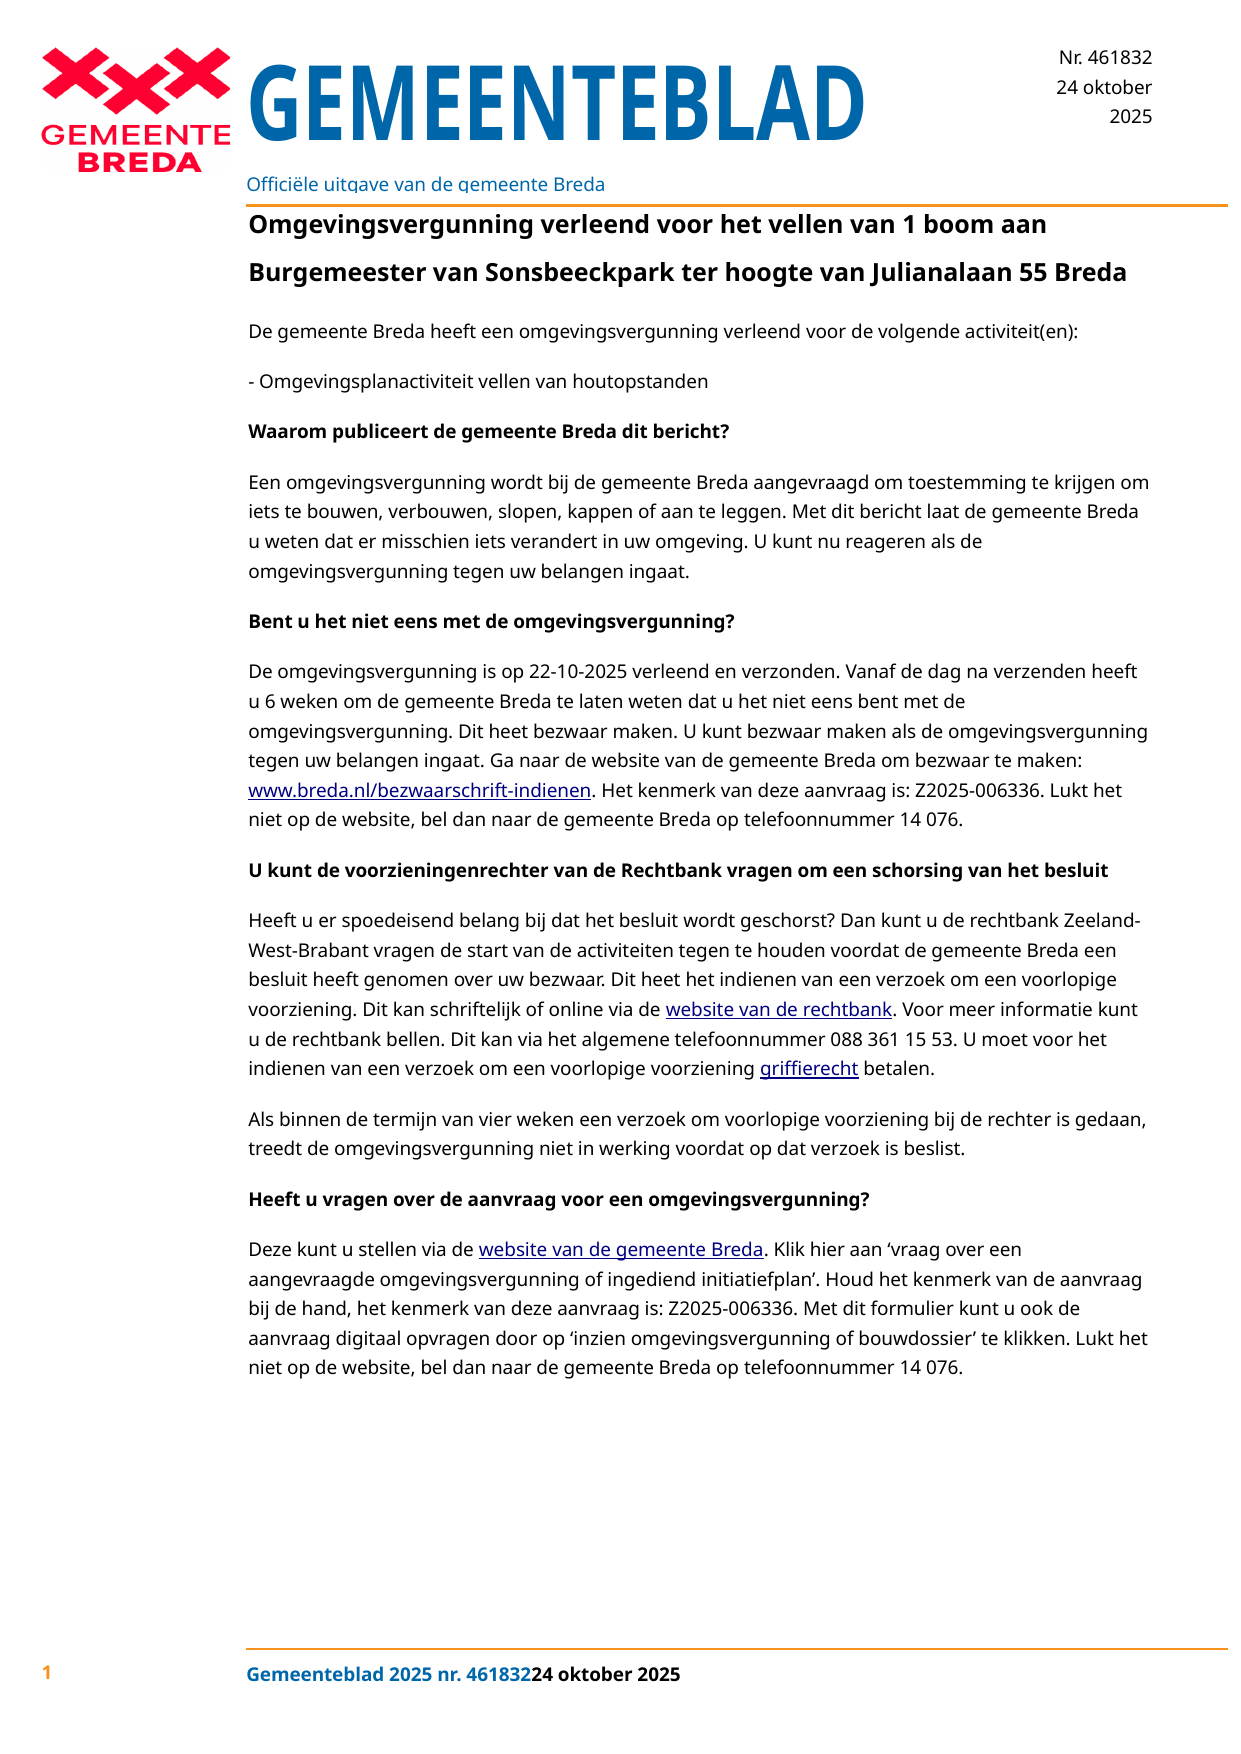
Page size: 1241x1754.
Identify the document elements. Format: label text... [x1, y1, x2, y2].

text Waarom publiceert de gemeente Breda dit bericht? [248, 419, 1152, 444]
text Bent u het niet eens met de omgevingsvergunning? [248, 608, 1152, 634]
text Een omgevingsvergunning wordt bij de gemeente Breda aangevraagd om toestemming te krijgen om iets te bouwen, verbouwen, slopen, kappen of aan te leggen. Met dit bericht laat de gemeente Breda u weten dat er misschien iets verandert in uw omgeving. U kunt nu reageren als de omgevingsvergunning tegen uw belangen ingaat. [248, 469, 1152, 584]
text Deze kunt u stellen via de website van de gemeente Breda. Klik hier aan ‘vraag over een aangevraagde omgevingsvergunning of ingediend initiatiefplan’. Houd het kenmerk van de aanvraag bij de hand, het kenmerk van deze aanvraag is: Z2025-006336. Met dit formulier kunt u ook de aanvraag digitaal opvragen door op ‘inzien omgevingsvergunning of bouwdossier’ te klikken. Lukt het niet op de website, bel dan naar de gemeente Breda op telefoonnummer 14 076. [248, 1236, 1152, 1380]
text De omgevingsvergunning is op 22-10-2025 verleend en verzonden. Vanaf de dag na verzenden heeft u 6 weken om de gemeente Breda te laten weten dat u het niet eens bent met de omgevingsvergunning. Dit heet bezwaar maken. U kunt bezwaar maken als de omgevingsvergunning tegen uw belangen ingaat. Ga naar de website van de gemeente Breda om bezwaar te maken: www.breda.nl/bezwaarschrift-indienen. Het kenmerk van deze aanvraag is: Z2025-006336. Lukt het niet op de website, bel dan naar de gemeente Breda op telefoonnummer 14 076. [248, 659, 1152, 832]
text U kunt de voorzieningenrechter van de Rechtbank vragen om een schorsing van het besluit [248, 857, 1152, 883]
text Heeft u er spoedeisend belang bij dat het besluit wordt geschorst? Dan kunt u de rechtbank Zeeland-West-Brabant vragen de start van de activiteiten tegen te houden voordat de gemeente Breda een besluit heeft genomen over uw bezwaar. Dit heet het indienen van een verzoek om een voorlopige voorziening. Dit kan schriftelijk of online via de website van de rechtbank. Voor meer informatie kunt u de rechtbank bellen. Dit kan via het algemene telefoonnummer 088 361 15 53. U moet voor het indienen van een verzoek om een voorlopige voorziening griffierecht betalen. [248, 907, 1152, 1081]
text Als binnen de termijn van vier weken een verzoek om voorlopige voorziening bij de rechter is gedaan, treedt de omgevingsvergunning niet in werking voordat op dat verzoek is beslist. [248, 1106, 1152, 1161]
picture [41, 47, 231, 172]
text Heeft u vragen over de aanvraag voor een omgevingsvergunning? [248, 1186, 1152, 1212]
text De gemeente Breda heeft een omgevingsvergunning verleend voor de volgende activiteit(en): [248, 318, 1152, 344]
text - Omgevingsplanactiviteit vellen van houtopstanden [248, 368, 1152, 394]
text Omgevingsvergunning verleend voor het vellen van 1 boom aan Burgemeester van Sonsbeeckpark ter hoogte van Julianalaan 55 Breda [248, 207, 1152, 288]
